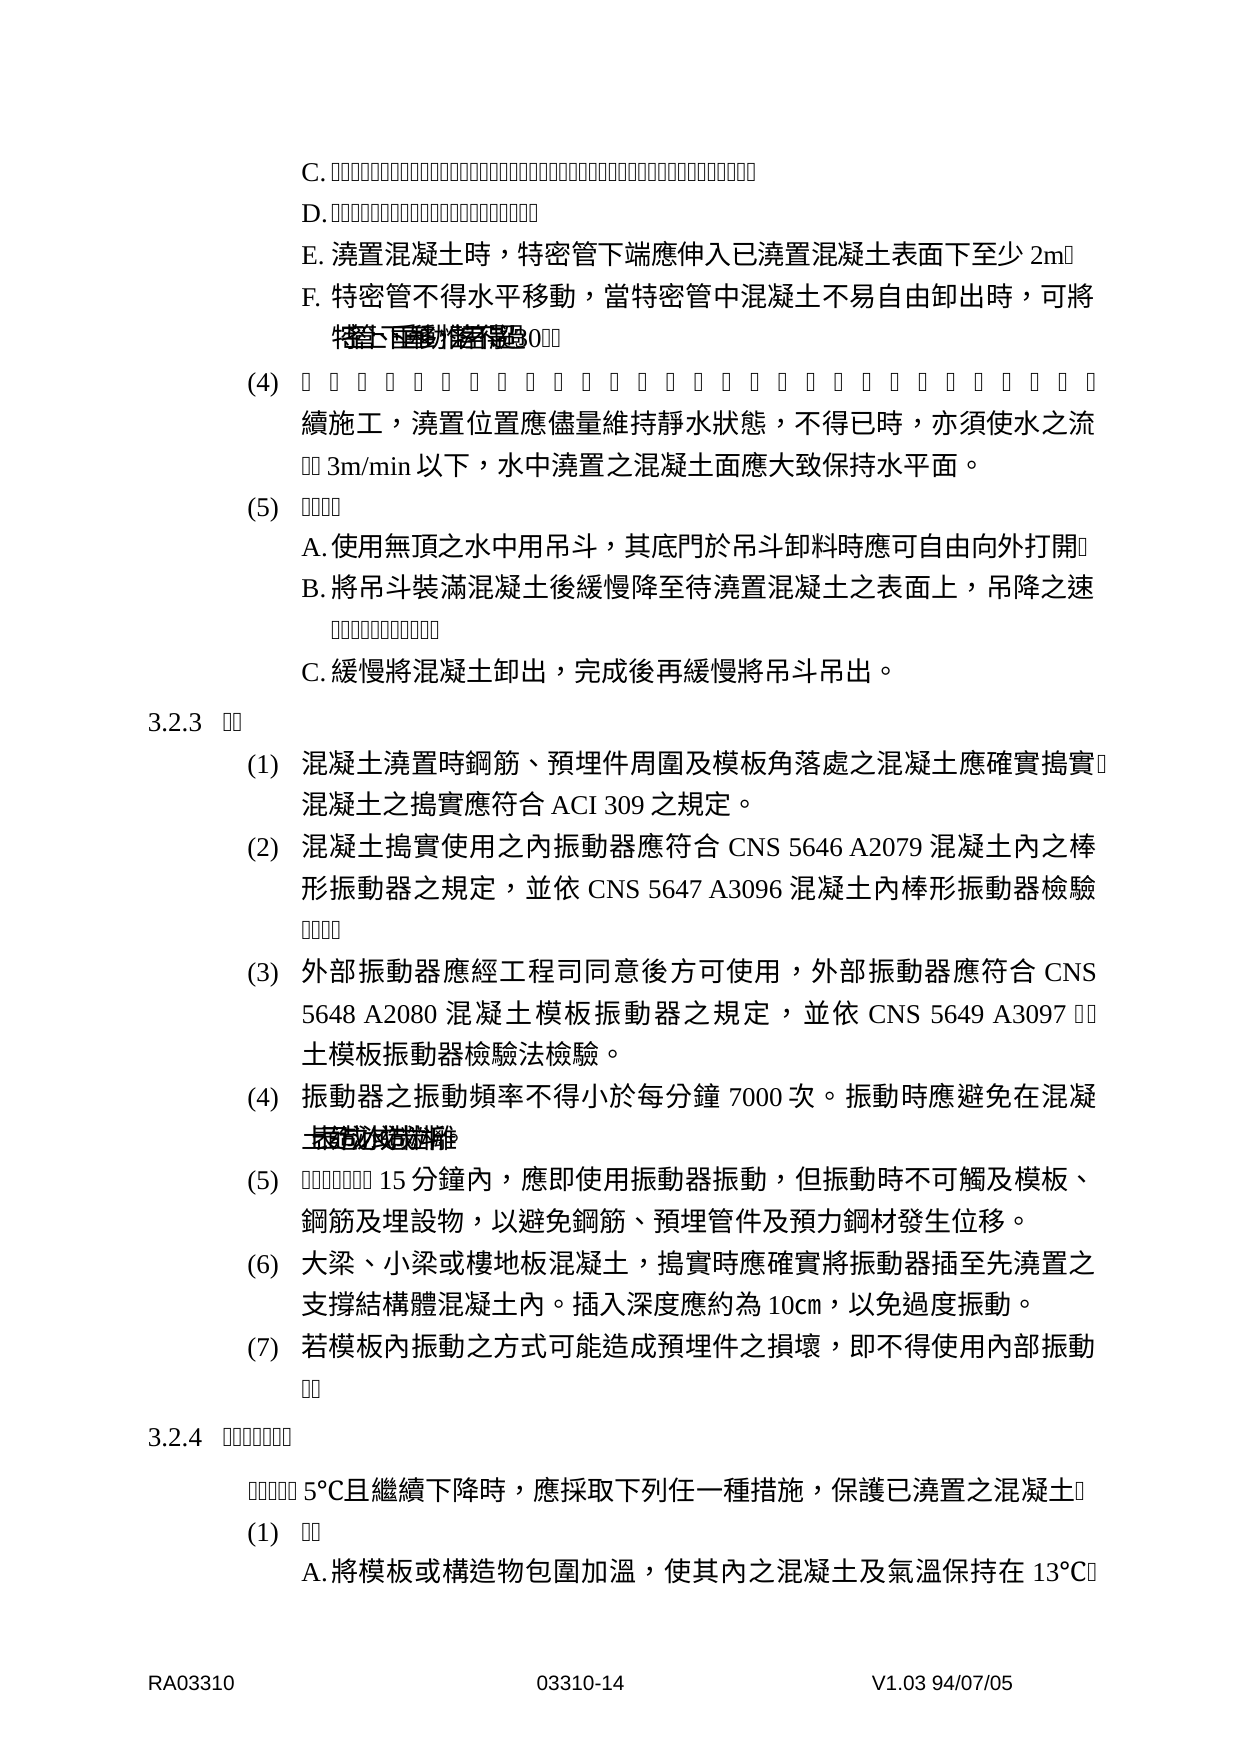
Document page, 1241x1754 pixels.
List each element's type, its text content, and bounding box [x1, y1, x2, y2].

subtitle (4) 用特密管或設有底門之吊斗，於水中澆置混凝土時，應維持適量連續施工，澆置位置應儘量維持靜水狀態，不得已時，亦須使水之流速在3m/min以下，水中澆置之混凝土面應大致保持水平面。 [247, 356, 1097, 481]
subtitle E. 澆置混凝土時，特密管下端應伸入已澆置混凝土表面下至少2m。 [301, 231, 1097, 273]
subtitle (1) 混凝土澆置時鋼筋、預埋件周圍及模板角落處之混凝土應確實搗實，混凝土之搗實應符合ACI 309之規定。 [247, 737, 1097, 821]
subtitle D. 各特密管應有適當之間距，以免造成粒料分離。 [301, 189, 1097, 231]
subtitle (1) 加溫 [247, 1506, 1097, 1548]
subtitle (5) 水中吊斗 [247, 481, 1097, 523]
subtitle C. 澆置時應維持混凝土之連續流動，並使澆置之混凝土均勻分佈。特密管之移動及升降應妥為控制。 [301, 148, 1097, 189]
subtitle 3.2.4 低溫之澆置作業 [148, 1410, 1097, 1452]
subtitle A. 將模板或構造物包圍加溫，使其內之混凝土及氣溫保持在13℃以 [301, 1548, 1097, 1589]
subtitle F. 特密管不得水平移動，當特密管中混凝土不易自由卸出時，可將特密管上、下垂直移動，惟落差不得超過30㎝。 [301, 273, 1097, 356]
subtitle (6) 大梁、小梁或樓地板混凝土，搗實時應確實將振動器插至先澆置之支撐結構體混凝土內。插入深度應約為10㎝，以免過度振動。 [247, 1237, 1097, 1321]
subtitle 3.2.3 搗實 [148, 696, 1097, 737]
subtitle C. 緩慢將混凝土卸出，完成後再緩慢將吊斗吊出。 [301, 648, 1097, 689]
subtitle (4) 振動器之振動頻率不得小於每分鐘7000次。振動時應避免在混凝土表面造成泌水或造成粒料析離。 [247, 1071, 1097, 1154]
subtitle (3) 外部振動器應經工程司同意後方可使用，外部振動器應符合CNS 5648 A2080混凝土模板振動器之規定，並依CNS 5649 A3097混凝土模板振動器檢驗法檢驗。 [247, 946, 1097, 1071]
subtitle (2) 混凝土搗實使用之內振動器應符合CNS 5646 A2079混凝土內之棒形振動器之規定，並依CNS 5647 A3096混凝土內棒形振動器檢驗法檢驗。 [247, 821, 1097, 946]
text 周圍氣溫為5℃且繼續下降時，應採取下列任一種措施，保護已澆置之混凝土： [247, 1464, 1097, 1506]
subtitle B. 將吊斗裝滿混凝土後緩慢降至待澆置混凝土之表面上，吊降之速率應避免水流過度擾動。 [301, 564, 1097, 648]
subtitle (5) 所有混凝土澆置15分鐘內，應即使用振動器振動，但振動時不可觸及模板、鋼筋及埋設物，以避免鋼筋、預埋管件及預力鋼材發生位移。 [247, 1154, 1097, 1237]
subtitle (7) 若模板內振動之方式可能造成預埋件之損壞，即不得使用內部振動機。 [247, 1321, 1097, 1404]
subtitle A. 使用無頂之水中用吊斗，其底門於吊斗卸料時應可自由向外打開。 [301, 523, 1097, 564]
